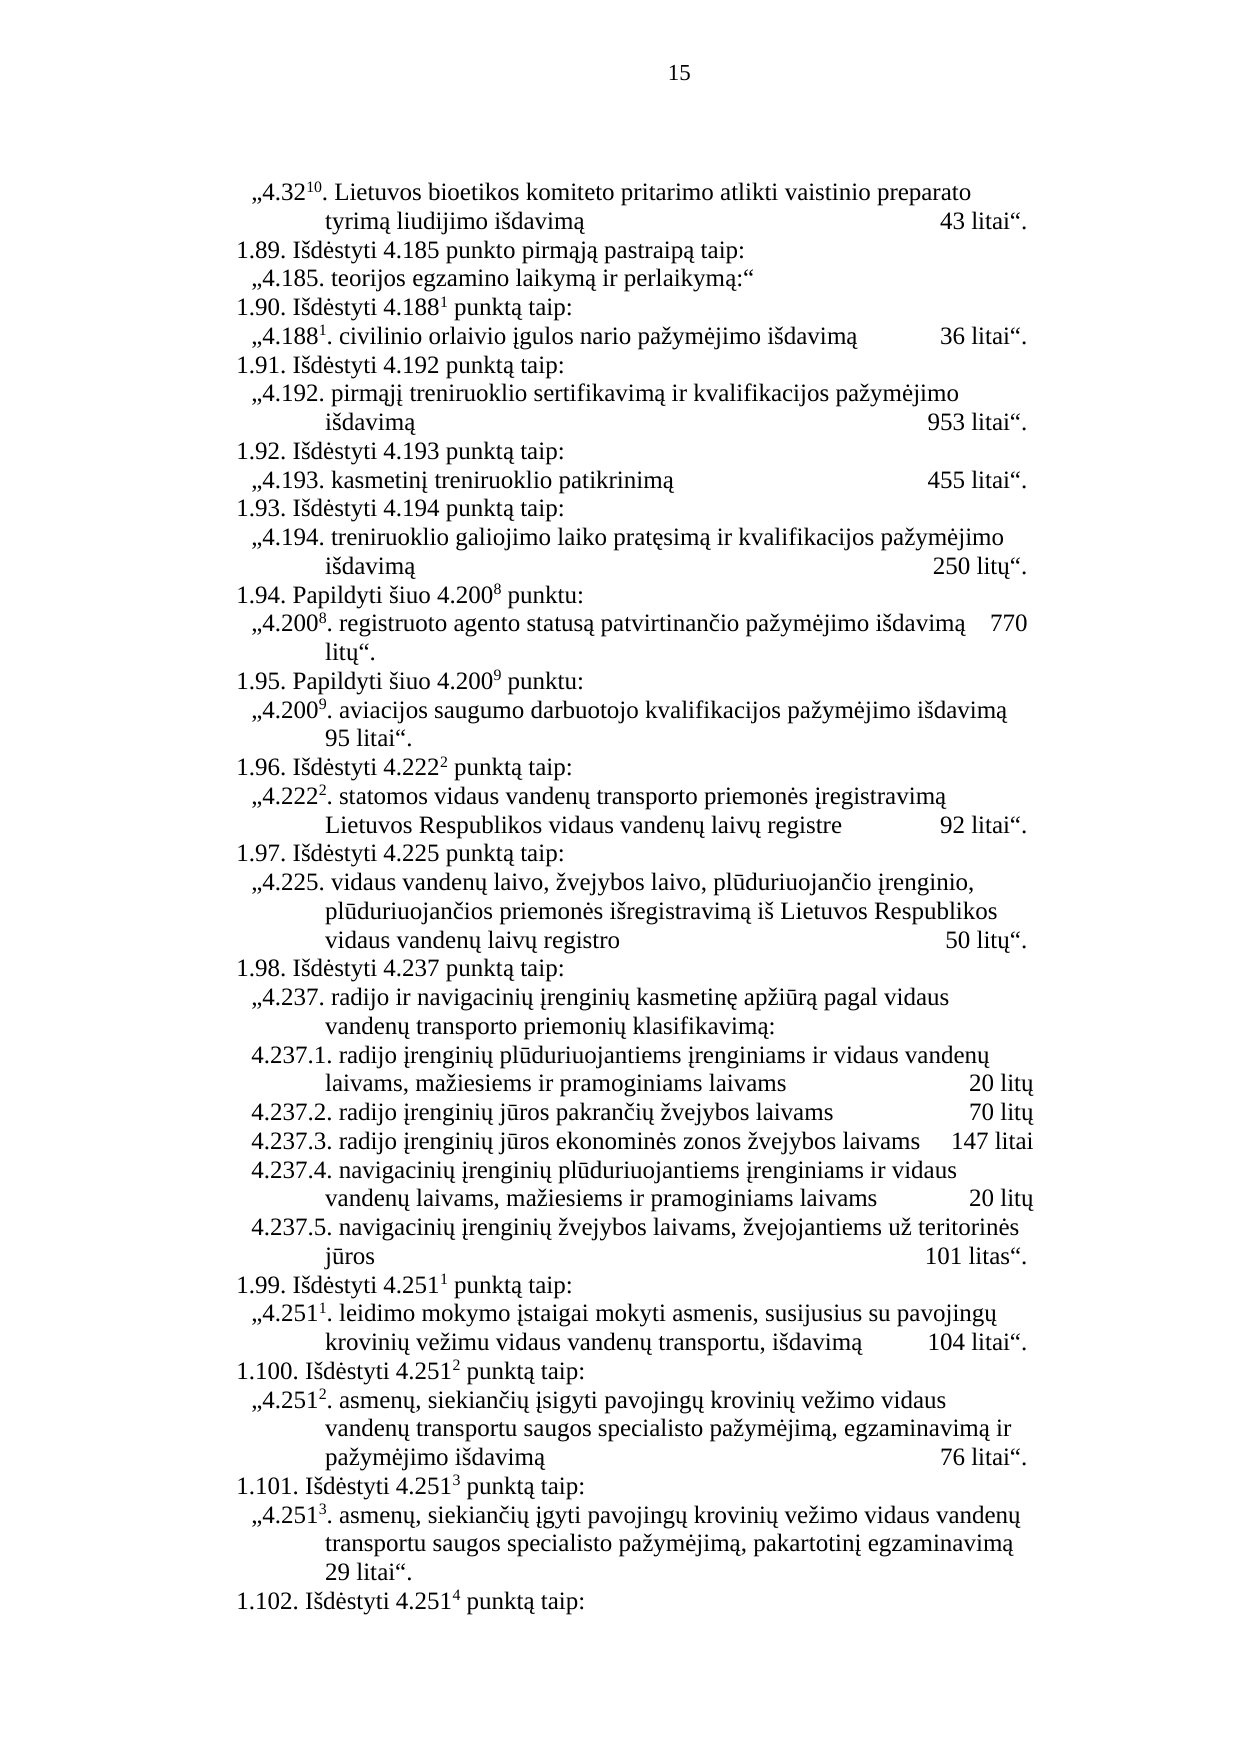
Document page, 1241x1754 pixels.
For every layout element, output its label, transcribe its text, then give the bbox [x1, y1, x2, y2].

text „4.185. teorijos egzamino laikymą ir perlaikymą:“ [251, 263, 1033, 292]
text 1.102. Išdėstyti 4.2514 punktą taip: [177, 1586, 1181, 1615]
text 1.92. Išdėstyti 4.193 punktą taip: [177, 436, 1181, 465]
text „4.2512. asmenų, siekiančių įsigyti pavojingų krovinių vežimo vidaus vandenų transportu saugos specialisto pažymėjimą, egzaminavimą ir pažymėjimo išdavimą 76 litai“. [251, 1385, 1033, 1471]
text „4.192. pirmąjį treniruoklio sertifikavimą ir kvalifikacijos pažymėjimo išdavimą 953 litai“. [251, 378, 1033, 436]
text 1.91. Išdėstyti 4.192 punktą taip: [177, 350, 1181, 378]
text 4.237.4. navigacinių įrenginių plūduriuojantiems įrenginiams ir vidaus vandenų laivams, mažiesiems ir pramoginiams laivams 20 litų [251, 1155, 1033, 1212]
text „4.3210. Lietuvos bioetikos komiteto pritarimo atlikti vaistinio preparato tyrimą liudijimo išdavimą 43 litai“. [251, 177, 1033, 235]
text „4.2009. aviacijos saugumo darbuotojo kvalifikacijos pažymėjimo išdavimą 95 litai“. [251, 695, 1033, 752]
text 4.237.2. radijo įrenginių jūros pakrančių žvejybos laivams 70 litų [251, 1097, 1033, 1126]
text „4.225. vidaus vandenų laivo, žvejybos laivo, plūduriuojančio įrenginio, plūduriuojančios priemonės išregistravimą iš Lietuvos Respublikos vidaus vandenų laivų registro 50 litų“. [251, 867, 1033, 953]
text „4.2513. asmenų, siekiančių įgyti pavojingų krovinių vežimo vidaus vandenų transportu saugos specialisto pažymėjimą, pakartotinį egzaminavimą 29 litai“. [251, 1500, 1033, 1586]
text 1.98. Išdėstyti 4.237 punktą taip: [177, 953, 1181, 982]
text 1.93. Išdėstyti 4.194 punktą taip: [177, 493, 1181, 522]
text 1.100. Išdėstyti 4.2512 punktą taip: [177, 1356, 1181, 1385]
text 4.237.1. radijo įrenginių plūduriuojantiems įrenginiams ir vidaus vandenų laivams, mažiesiems ir pramoginiams laivams 20 litų [251, 1040, 1033, 1097]
text „4.2008. registruoto agento statusą patvirtinančio pažymėjimo išdavimą 770 litų“. [251, 608, 1033, 666]
text 1.96. Išdėstyti 4.2222 punktą taip: [177, 752, 1181, 781]
text 4.237.3. radijo įrenginių jūros ekonominės zonos žvejybos laivams 147 litai [251, 1126, 1033, 1155]
text „4.2222. statomos vidaus vandenų transporto priemonės įregistravimą Lietuvos Respublikos vidaus vandenų laivų registre 92 litai“. [251, 781, 1033, 838]
text 1.99. Išdėstyti 4.2511 punktą taip: [177, 1270, 1181, 1298]
text „4.237. radijo ir navigacinių įrenginių kasmetinę apžiūrą pagal vidaus vandenų transporto priemonių klasifikavimą: [251, 982, 1033, 1040]
text 1.101. Išdėstyti 4.2513 punktą taip: [177, 1471, 1181, 1500]
text 1.94. Papildyti šiuo 4.2008 punktu: [177, 580, 1181, 608]
text 1.89. Išdėstyti 4.185 punkto pirmąją pastraipą taip: [177, 235, 1181, 263]
text „4.2511. leidimo mokymo įstaigai mokyti asmenis, susijusius su pavojingų krovinių vežimu vidaus vandenų transportu, išdavimą 104 litai“. [251, 1298, 1033, 1356]
text 1.90. Išdėstyti 4.1881 punktą taip: [177, 292, 1181, 321]
text 1.95. Papildyti šiuo 4.2009 punktu: [177, 666, 1181, 695]
text „4.193. kasmetinį treniruoklio patikrinimą 455 litai“. [251, 465, 1033, 493]
text 1.97. Išdėstyti 4.225 punktą taip: [177, 838, 1181, 867]
text 4.237.5. navigacinių įrenginių žvejybos laivams, žvejojantiems už teritorinės jūros 101 litas“. [251, 1212, 1033, 1270]
text „4.1881. civilinio orlaivio įgulos nario pažymėjimo išdavimą 36 litai“. [251, 321, 1033, 350]
text „4.194. treniruoklio galiojimo laiko pratęsimą ir kvalifikacijos pažymėjimo išdavimą 250 litų“. [251, 522, 1033, 580]
